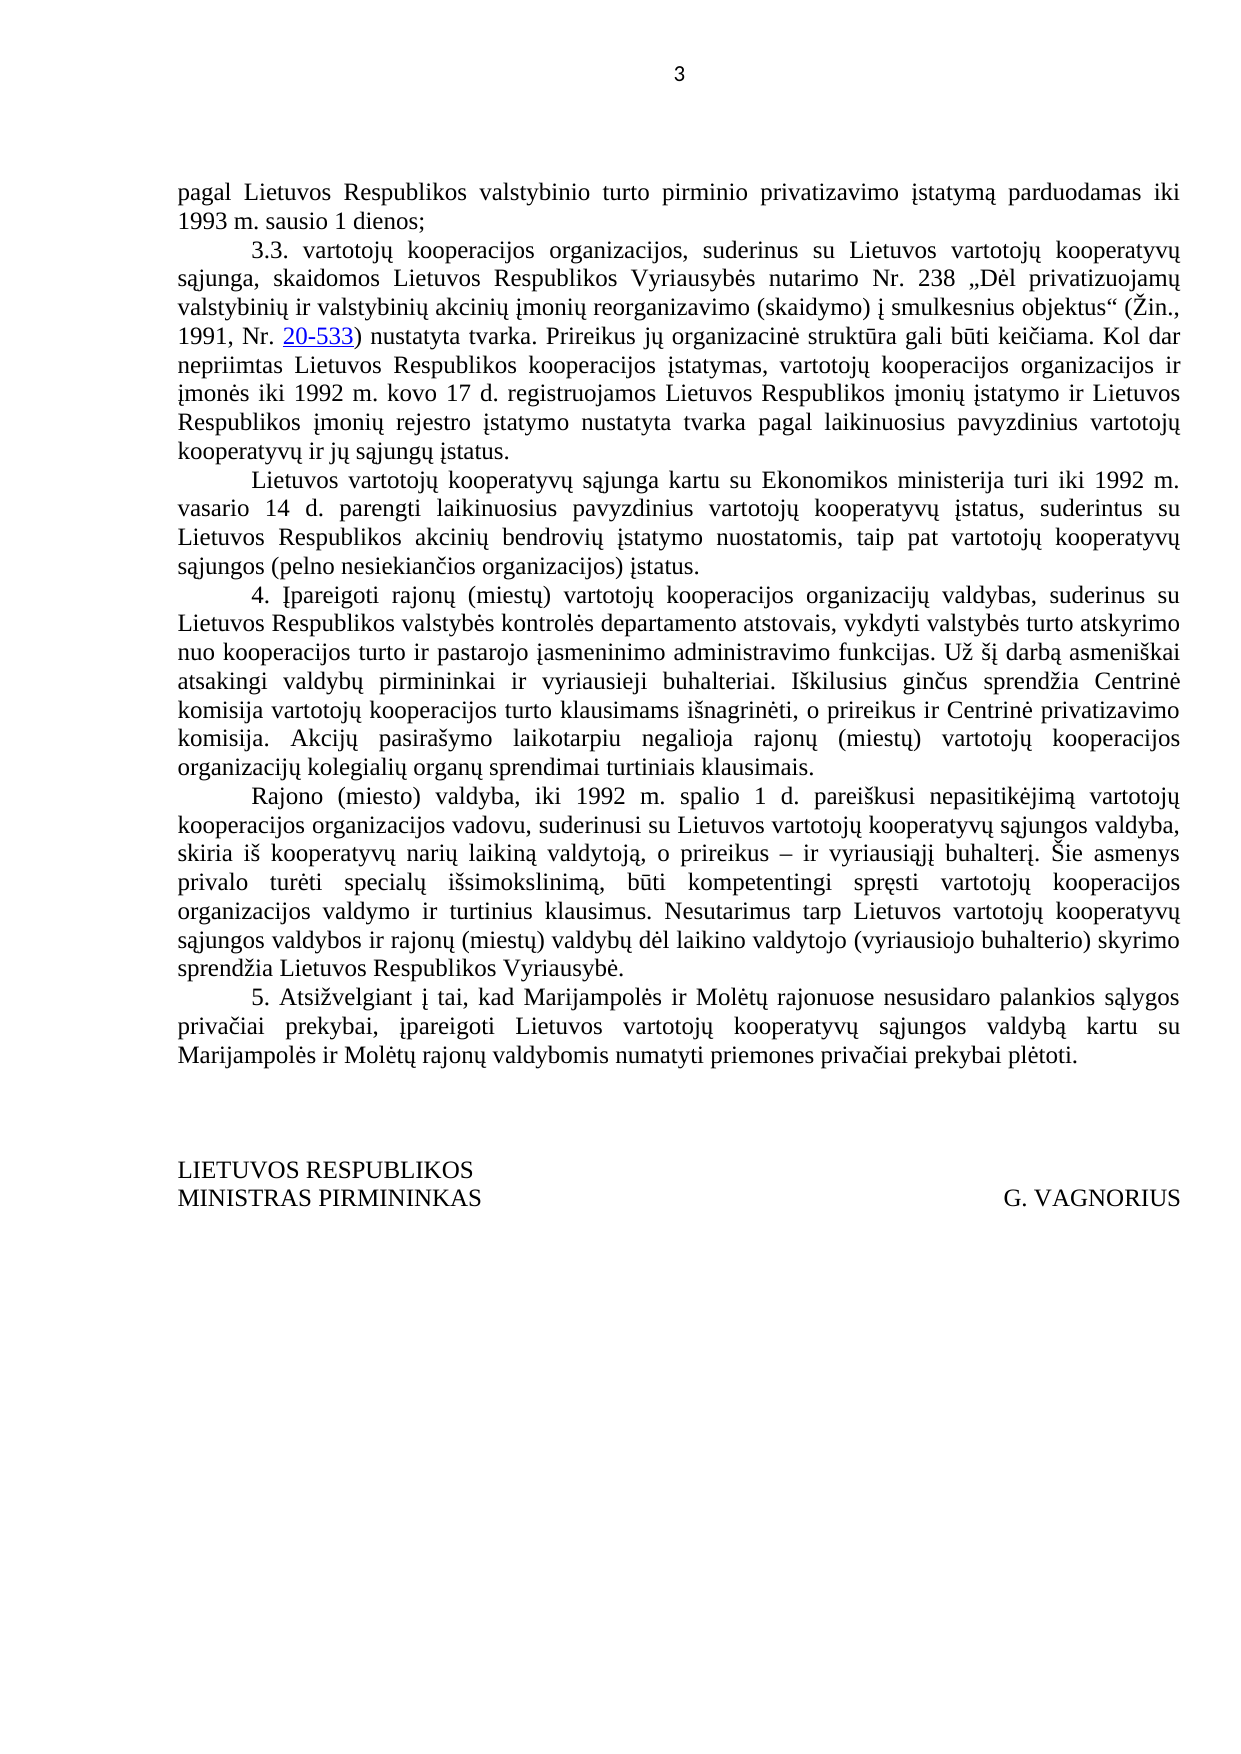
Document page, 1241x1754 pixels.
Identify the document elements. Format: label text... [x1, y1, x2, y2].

text 3.3. vartotojų kooperacijos organizacijos, suderinus su Lietuvos vartotojų kooperatyvų sąjunga, skaidomos Lietuvos Respublikos Vyriausybės nutarimo Nr. 238 „Dėl privatizuojamų valstybinių ir valstybinių akcinių įmonių reorganizavimo (skaidymo) į smulkesnius objektus“ (Žin., 1991, Nr. 20-533) nustatyta tvarka. Prireikus jų organizacinė struktūra gali būti keičiama. Kol dar nepriimtas Lietuvos Respublikos kooperacijos įstatymas, vartotojų kooperacijos organizacijos ir įmonės iki 1992 m. kovo 17 d. registruojamos Lietuvos Respublikos įmonių įstatymo ir Lietuvos Respublikos įmonių rejestro įstatymo nustatyta tvarka pagal laikinuosius pavyzdinius vartotojų kooperatyvų ir jų sąjungų įstatus. [177, 235, 1181, 465]
text Ministras Pirmininkas G. Vagnorius [177, 1183, 1181, 1212]
text Lietuvos Respublikos [177, 1155, 1181, 1183]
text Rajono (miesto) valdyba, iki 1992 m. spalio 1 d. pareiškusi nepasitikėjimą vartotojų kooperacijos organizacijos vadovu, suderinusi su Lietuvos vartotojų kooperatyvų sąjungos valdyba, skiria iš kooperatyvų narių laikiną valdytoją, o prireikus – ir vyriausiąjį buhalterį. Šie asmenys privalo turėti specialų išsimokslinimą, būti kompetentingi spręsti vartotojų kooperacijos organizacijos valdymo ir turtinius klausimus. Nesutarimus tarp Lietuvos vartotojų kooperatyvų sąjungos valdybos ir rajonų (miestų) valdybų dėl laikino valdytojo (vyriausiojo buhalterio) skyrimo sprendžia Lietuvos Respublikos Vyriausybė. [177, 781, 1181, 982]
text pagal Lietuvos Respublikos valstybinio turto pirminio privatizavimo įstatymą parduodamas iki 1993 m. sausio 1 dienos; [177, 177, 1181, 235]
text 4. Įpareigoti rajonų (miestų) vartotojų kooperacijos organizacijų valdybas, suderinus su Lietuvos Respublikos valstybės kontrolės departamento atstovais, vykdyti valstybės turto atskyrimo nuo kooperacijos turto ir pastarojo įasmeninimo administravimo funkcijas. Už šį darbą asmeniškai atsakingi valdybų pirmininkai ir vyriausieji buhalteriai. Iškilusius ginčus sprendžia Centrinė komisija vartotojų kooperacijos turto klausimams išnagrinėti, o prireikus ir Centrinė privatizavimo komisija. Akcijų pasirašymo laikotarpiu negalioja rajonų (miestų) vartotojų kooperacijos organizacijų kolegialių organų sprendimai turtiniais klausimais. [177, 580, 1181, 781]
text Lietuvos vartotojų kooperatyvų sąjunga kartu su Ekonomikos ministerija turi iki 1992 m. vasario 14 d. parengti laikinuosius pavyzdinius vartotojų kooperatyvų įstatus, suderintus su Lietuvos Respublikos akcinių bendrovių įstatymo nuostatomis, taip pat vartotojų kooperatyvų sąjungos (pelno nesiekiančios organizacijos) įstatus. [177, 465, 1181, 580]
text 5. Atsižvelgiant į tai, kad Marijampolės ir Molėtų rajonuose nesusidaro palankios sąlygos privačiai prekybai, įpareigoti Lietuvos vartotojų kooperatyvų sąjungos valdybą kartu su Marijampolės ir Molėtų rajonų valdybomis numatyti priemones privačiai prekybai plėtoti. [177, 982, 1181, 1068]
